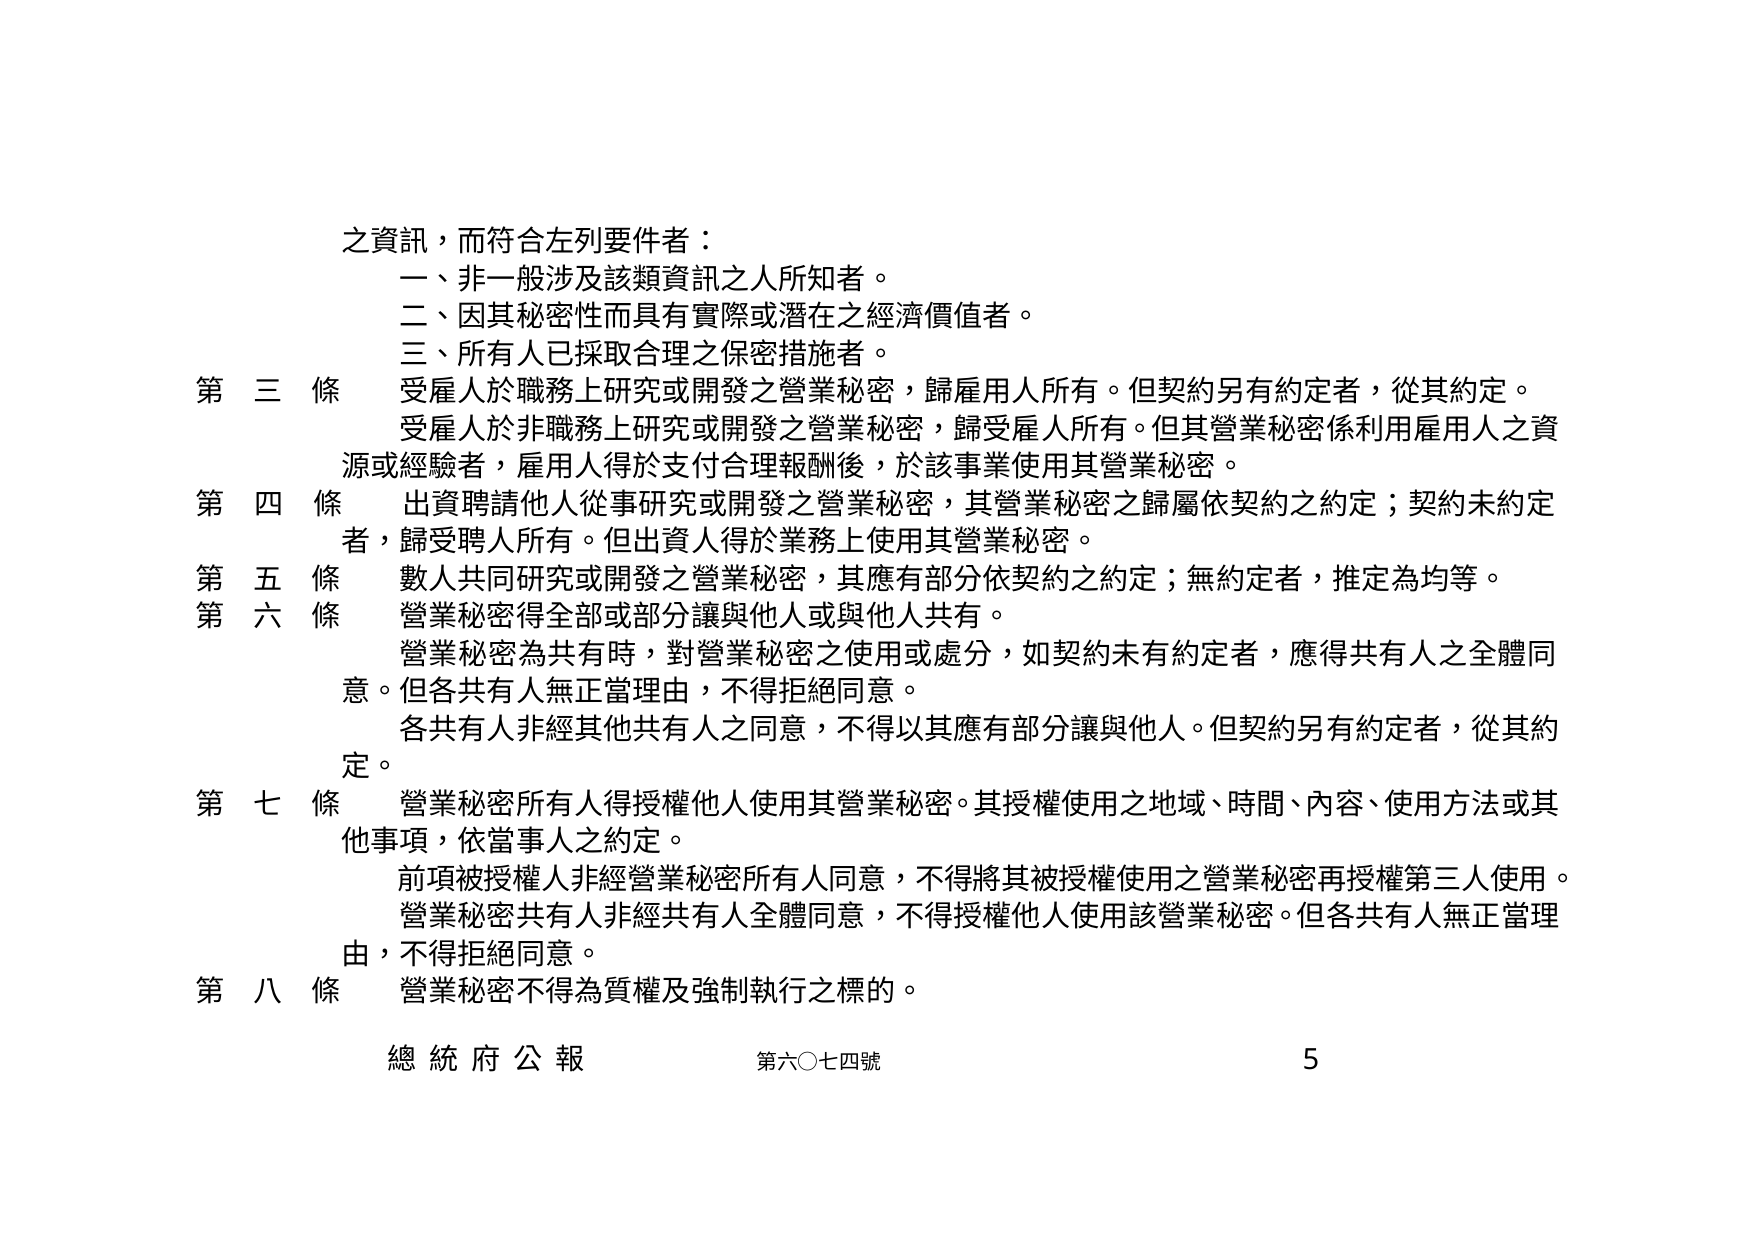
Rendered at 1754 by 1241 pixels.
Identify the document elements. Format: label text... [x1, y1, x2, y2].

text 二、因其秘密性而具有實際或潛在之經濟價值者。 [399, 297, 1559, 334]
text 第 四 條 出資聘請他人從事研究或開發之營業秘密，其營業秘密之歸屬依契約之約定；契約未約定者，歸受聘人所有。但出資人得於業務上使用其營業秘密。 [195, 484, 1559, 559]
text 之資訊，而符合左列要件者： [195, 222, 1559, 259]
text 第 八 條 營業秘密不得為質權及強制執行之標的。 [195, 972, 1559, 1009]
text 受雇人於非職務上研究或開發之營業秘密，歸受雇人所有。但其營業秘密係利用雇用人之資源或經驗者，雇用人得於支付合理報酬後，於該事業使用其營業秘密。 [341, 409, 1559, 484]
text 第 六 條 營業秘密得全部或部分讓與他人或與他人共有。 [195, 597, 1559, 634]
text 各共有人非經其他共有人之同意，不得以其應有部分讓與他人。但契約另有約定者，從其約定。 [341, 709, 1559, 784]
text 營業秘密為共有時，對營業秘密之使用或處分，如契約未有約定者，應得共有人之全體同意。但各共有人無正當理由，不得拒絕同意。 [341, 634, 1559, 709]
text 三、所有人已採取合理之保密措施者。 [399, 334, 1559, 372]
text 第 七 條 營業秘密所有人得授權他人使用其營業秘密。其授權使用之地域、時間、內容、使用方法或其他事項，依當事人之約定。 [195, 784, 1559, 859]
text 第 五 條 數人共同研究或開發之營業秘密，其應有部分依契約之約定；無約定者，推定為均等。 [195, 559, 1559, 597]
text 營業秘密共有人非經共有人全體同意，不得授權他人使用該營業秘密。但各共有人無正當理由，不得拒絕同意。 [341, 897, 1559, 972]
text 前項被授權人非經營業秘密所有人同意，不得將其被授權使用之營業秘密再授權第三人使用。 [341, 859, 1559, 897]
text 一、非一般涉及該類資訊之人所知者。 [399, 259, 1559, 297]
text 第 三 條 受雇人於職務上研究或開發之營業秘密，歸雇用人所有。但契約另有約定者，從其約定。 [195, 372, 1559, 409]
